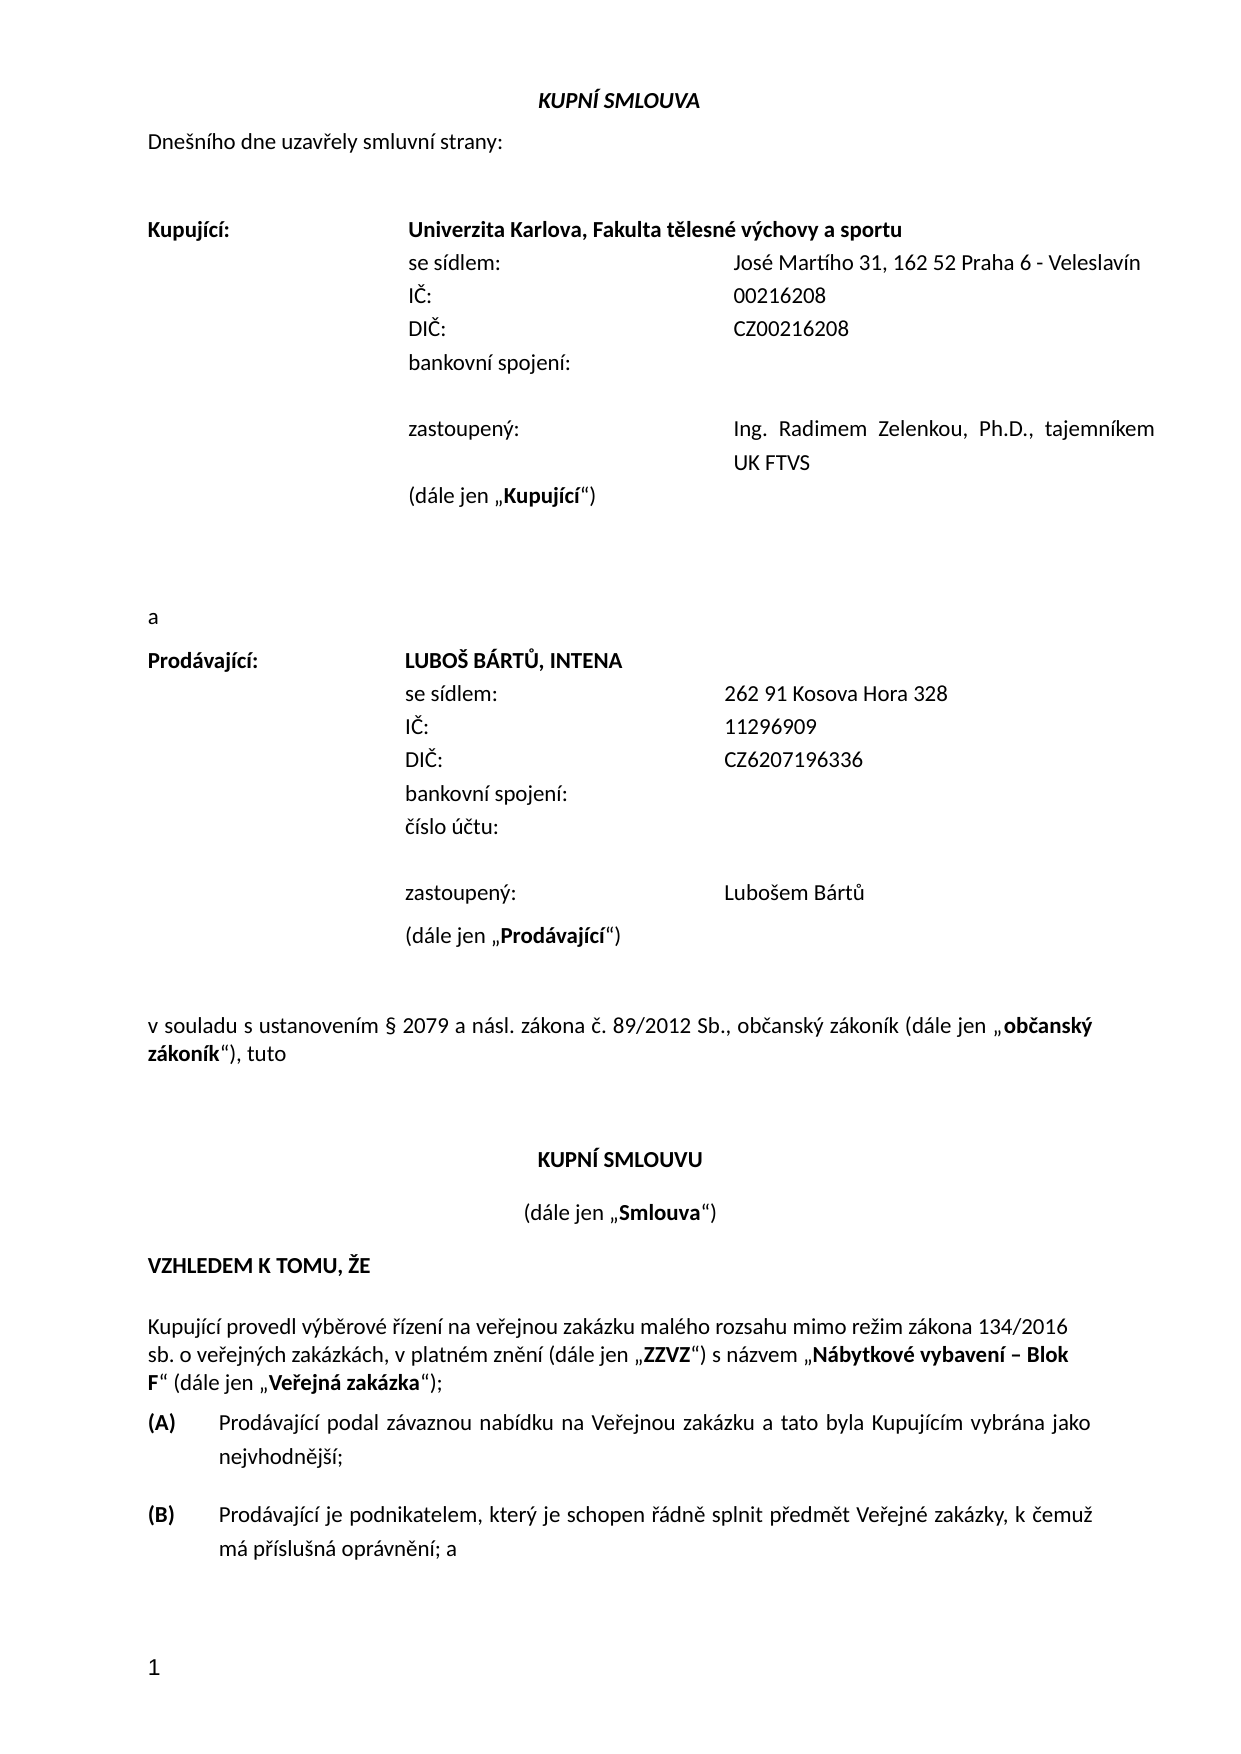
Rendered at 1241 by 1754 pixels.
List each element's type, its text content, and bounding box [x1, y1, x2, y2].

list Prodávající podal závaznou nabídku na Veřejnou zakázku a tato byla Kupujícím vybrána jako nejvhodnější; [148, 1408, 1092, 1470]
table_cell 00216208 [722, 281, 1167, 314]
table_cell DIČ: [394, 746, 713, 779]
table_cell zastoupený: [394, 879, 713, 921]
table_cell [713, 812, 1167, 845]
table_cell IČ: [394, 713, 713, 746]
text a [148, 602, 1092, 630]
table_cell číslo účtu: [394, 812, 713, 845]
table_cell 262 91 Kosova Hora 328 [713, 679, 1167, 712]
table_cell CZ00216208 [722, 314, 1167, 348]
table_cell [394, 845, 1167, 878]
table_header Prodávající: [136, 646, 394, 954]
table_cell zastoupený: [397, 414, 722, 481]
table_header Kupující: [136, 215, 397, 514]
text (dále jen „Smlouva“) [148, 1198, 1092, 1226]
table_cell [722, 348, 1167, 381]
table_cell DIČ: [397, 314, 722, 348]
table_header LUBOŠ BÁRTŮ, INTENA [394, 646, 1167, 679]
table_cell (dále jen „Prodávající“) [394, 921, 1167, 954]
table_cell [713, 779, 1167, 812]
text v souladu s ustanovením § 2079 a násl. zákona č. 89/2012 Sb., občanský zákoník (dále jen „občanský zákoník“), tuto [148, 1011, 1092, 1067]
table_cell [722, 381, 1167, 414]
table_header Univerzita Karlova, Fakulta tělesné výchovy a sportu [397, 215, 1167, 248]
table_cell se sídlem: [397, 248, 722, 281]
table_cell Ing. Radimem Zelenkou, Ph.D., tajemníkem UK FTVS [722, 414, 1167, 481]
table_cell IČ: [397, 281, 722, 314]
table_cell José Martího 31, 162 52 Praha 6 - Veleslavín [722, 248, 1167, 281]
text VZHLEDEM K TOMU, ŽE [148, 1251, 1092, 1279]
table_cell CZ6207196336 [713, 746, 1167, 779]
table_cell bankovní spojení: [397, 348, 722, 381]
table_cell bankovní spojení: [394, 779, 713, 812]
table_cell se sídlem: [394, 679, 713, 712]
list Prodávající je podnikatelem, který je schopen řádně splnit předmět Veřejné zakázky, k čemuž má příslušná oprávnění; a [148, 1501, 1092, 1562]
text Dnešního dne uzavřely smluvní strany: [148, 127, 1092, 155]
table_cell (dále jen „Kupující“) [397, 481, 1167, 514]
text KUPNÍ SMLOUVA [148, 86, 1092, 114]
table_cell Lubošem Bártů [713, 879, 1167, 921]
table_cell 11296909 [713, 713, 1167, 746]
text Kupující provedl výběrové řízení na veřejnou zakázku malého rozsahu mimo režim zákona 134/2016 sb. o veřejných zakázkách, v platném znění (dále jen „ZZVZ“) s názvem „Nábytkové vybavení – Blok F“ (dále jen „Veřejná zakázka“); [148, 1312, 1092, 1396]
table_cell [397, 381, 722, 414]
text Kupní SMLOUVu [148, 1145, 1092, 1173]
